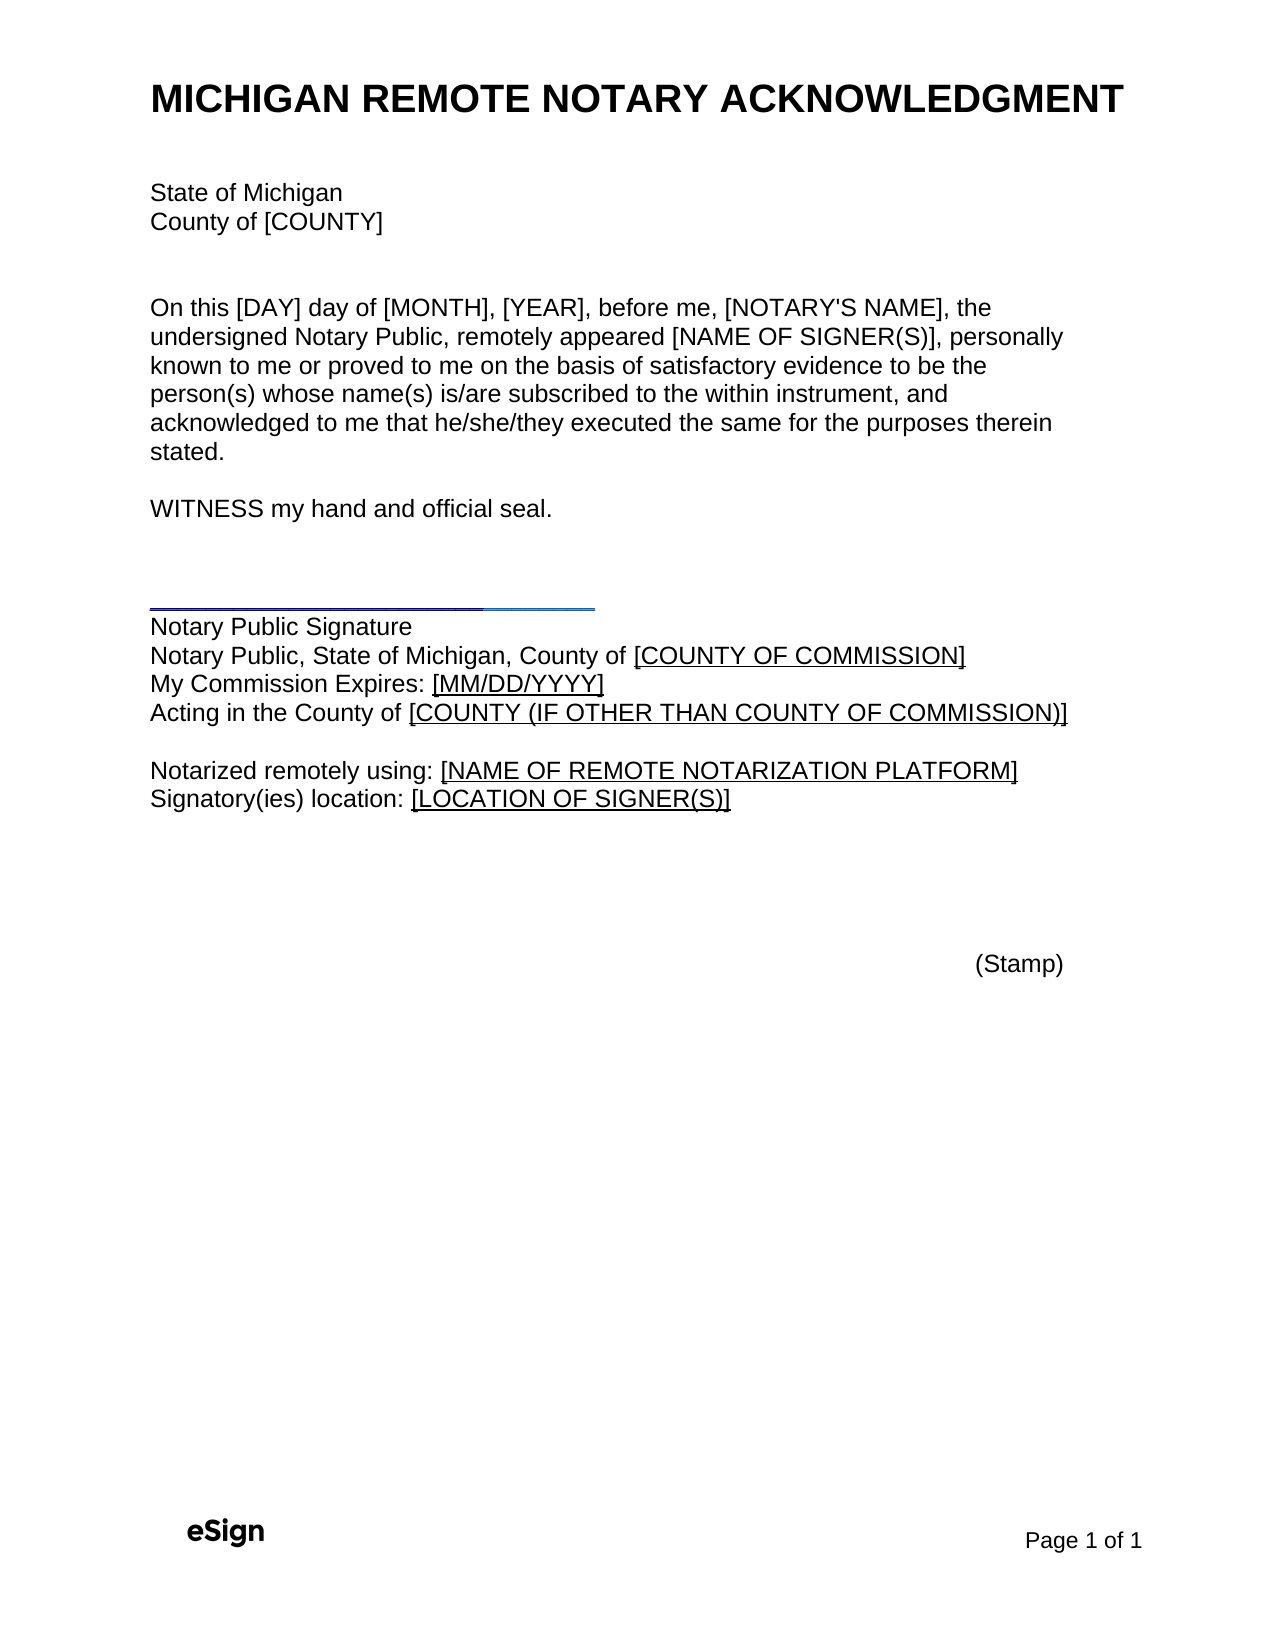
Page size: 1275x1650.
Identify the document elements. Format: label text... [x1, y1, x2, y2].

text Notarized remotely using: [NAME OF REMOTE NOTARIZATION PLATFORM] [150, 756, 1096, 784]
text (Stamp) [975, 949, 1125, 978]
text Notary Public Signature [150, 612, 1096, 641]
text County of [COUNTY] [150, 207, 1125, 236]
text Notary Public, State of Michigan, County of [COUNTY OF COMMISSION] [150, 641, 1096, 669]
text On this [DAY] day of [MONTH], [YEAR], before me, [NOTARY'S NAME], the undersigned Notary Public, remotely appeared [NAME OF SIGNER(S)], personally known to me or proved to me on the basis of satisfactory evidence to be the person(s) whose name(s) is/are subscribed to the within instrument, and acknowledged to me that he/she/they executed the same for the purposes therein stated. [150, 293, 1096, 466]
text WITNESS my hand and official seal. [150, 494, 1096, 523]
text Acting in the County of [COUNTY (IF OTHER THAN COUNTY OF COMMISSION)] [150, 698, 1096, 727]
text State of Michigan [150, 178, 1125, 207]
text MICHIGAN REMOTE NOTARY ACKNOWLEDGMENT [150, 75, 1125, 121]
text My Commission Expires: [MM/DD/YYYY] [150, 669, 1096, 698]
text Signatory(ies) location: [LOCATION OF SIGNER(S)] [150, 784, 1125, 813]
text ________________________________ [150, 583, 1096, 612]
